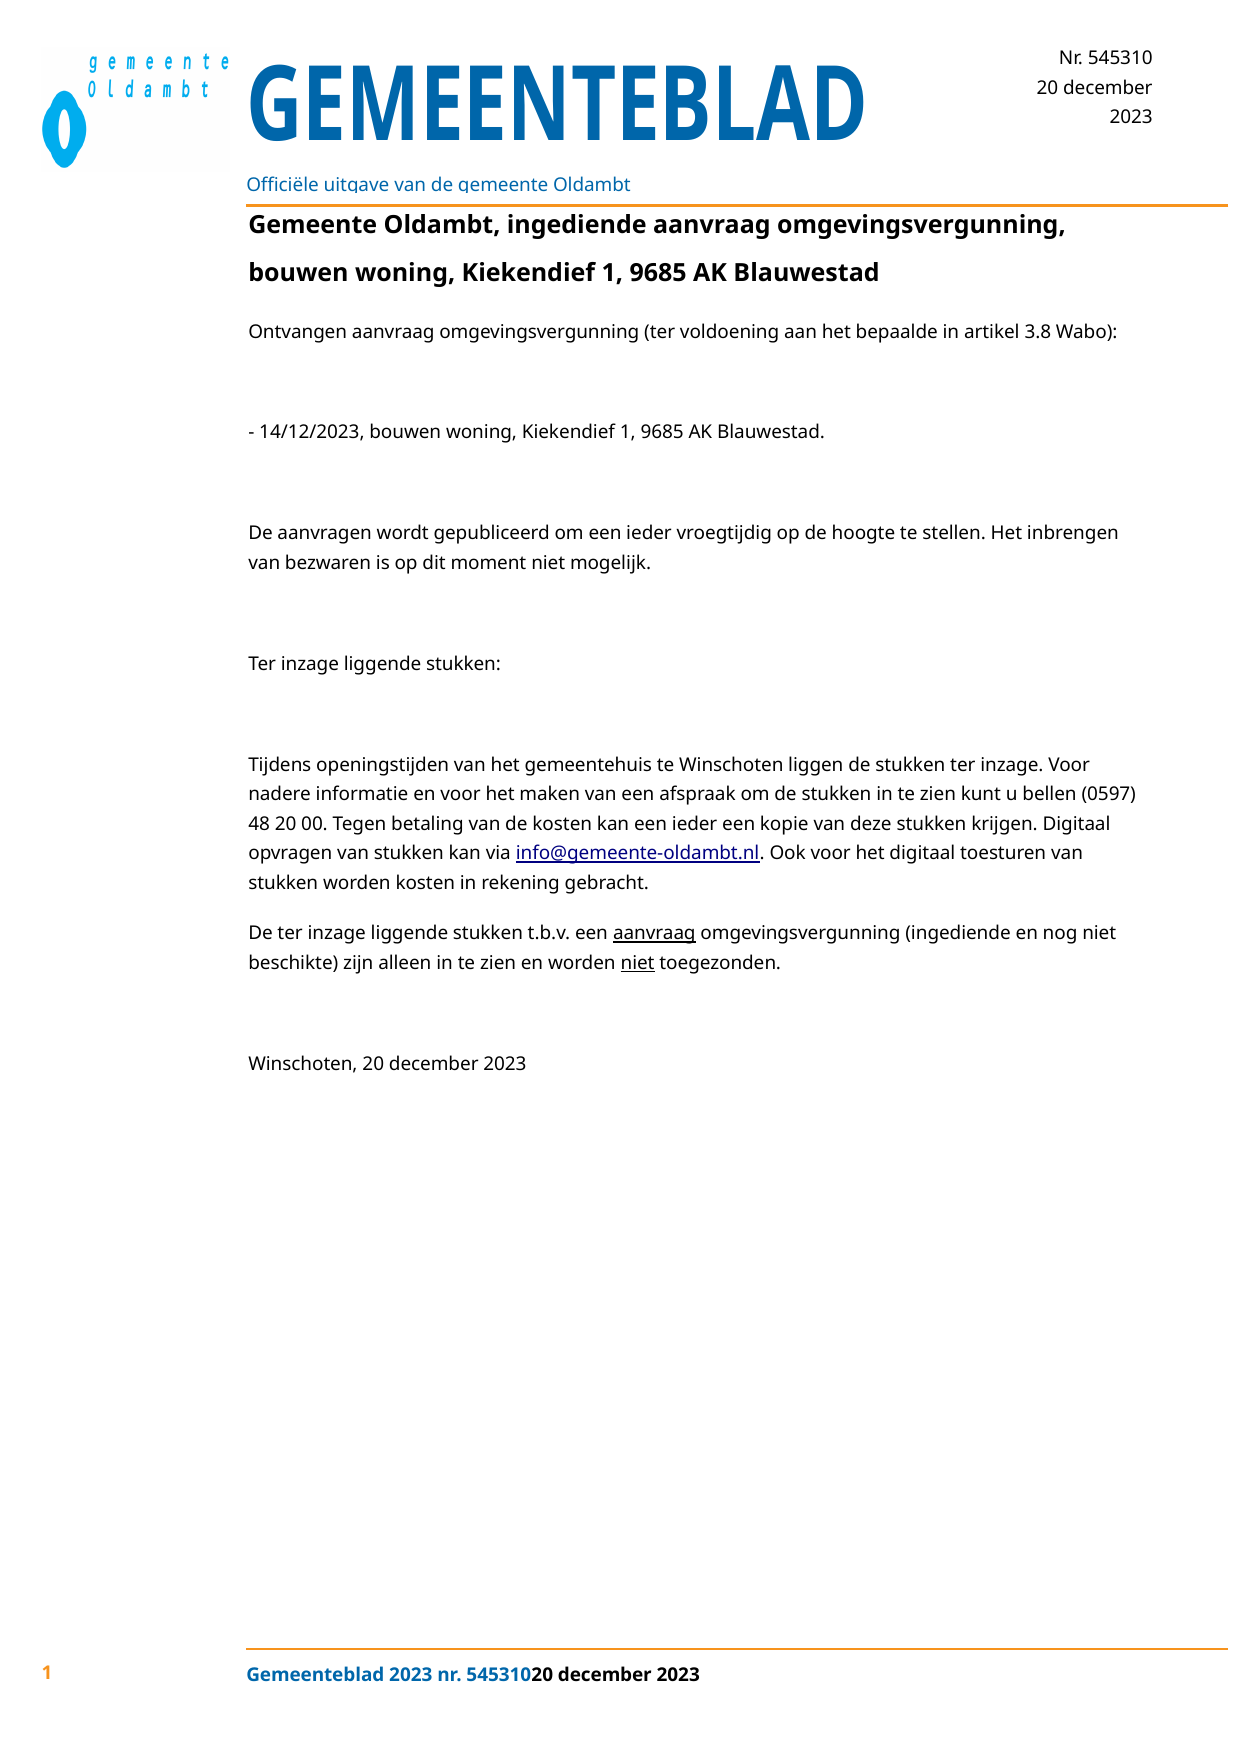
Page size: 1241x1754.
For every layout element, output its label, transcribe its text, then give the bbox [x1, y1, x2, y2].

text Ter inzage liggende stukken: [248, 650, 1152, 676]
text Winschoten, 20 december 2023 [248, 1050, 1152, 1076]
text - 14/12/2023, bouwen woning, Kiekendief 1, 9685 AK Blauwestad. [248, 419, 1152, 444]
text Tijdens openingstijden van het gemeentehuis te Winschoten liggen de stukken ter inzage. Voor nadere informatie en voor het maken van een afspraak om de stukken in te zien kunt u bellen (0597) 48 20 00. Tegen betaling van de kosten kan een ieder een kopie van deze stukken krijgen. Digitaal opvragen van stukken kan via info@gemeente-oldambt.nl. Ook voor het digitaal toesturen van stukken worden kosten in rekening gebracht. [248, 751, 1152, 895]
text De aanvragen wordt gepubliceerd om een ieder vroegtijdig op de hoogte te stellen. Het inbrengen van bezwaren is op dit moment niet mogelijk. [248, 519, 1152, 575]
text Gemeente Oldambt, ingediende aanvraag omgevingsvergunning, bouwen woning, Kiekendief 1, 9685 AK Blauwestad [248, 207, 1152, 288]
text De ter inzage liggende stukken t.b.v. een aanvraag omgevingsvergunning (ingediende en nog niet beschikte) zijn alleen in te zien en worden niet toegezonden. [248, 919, 1152, 975]
picture [41, 47, 231, 172]
text Ontvangen aanvraag omgevingsvergunning (ter voldoening aan het bepaalde in artikel 3.8 Wabo): [248, 318, 1152, 344]
